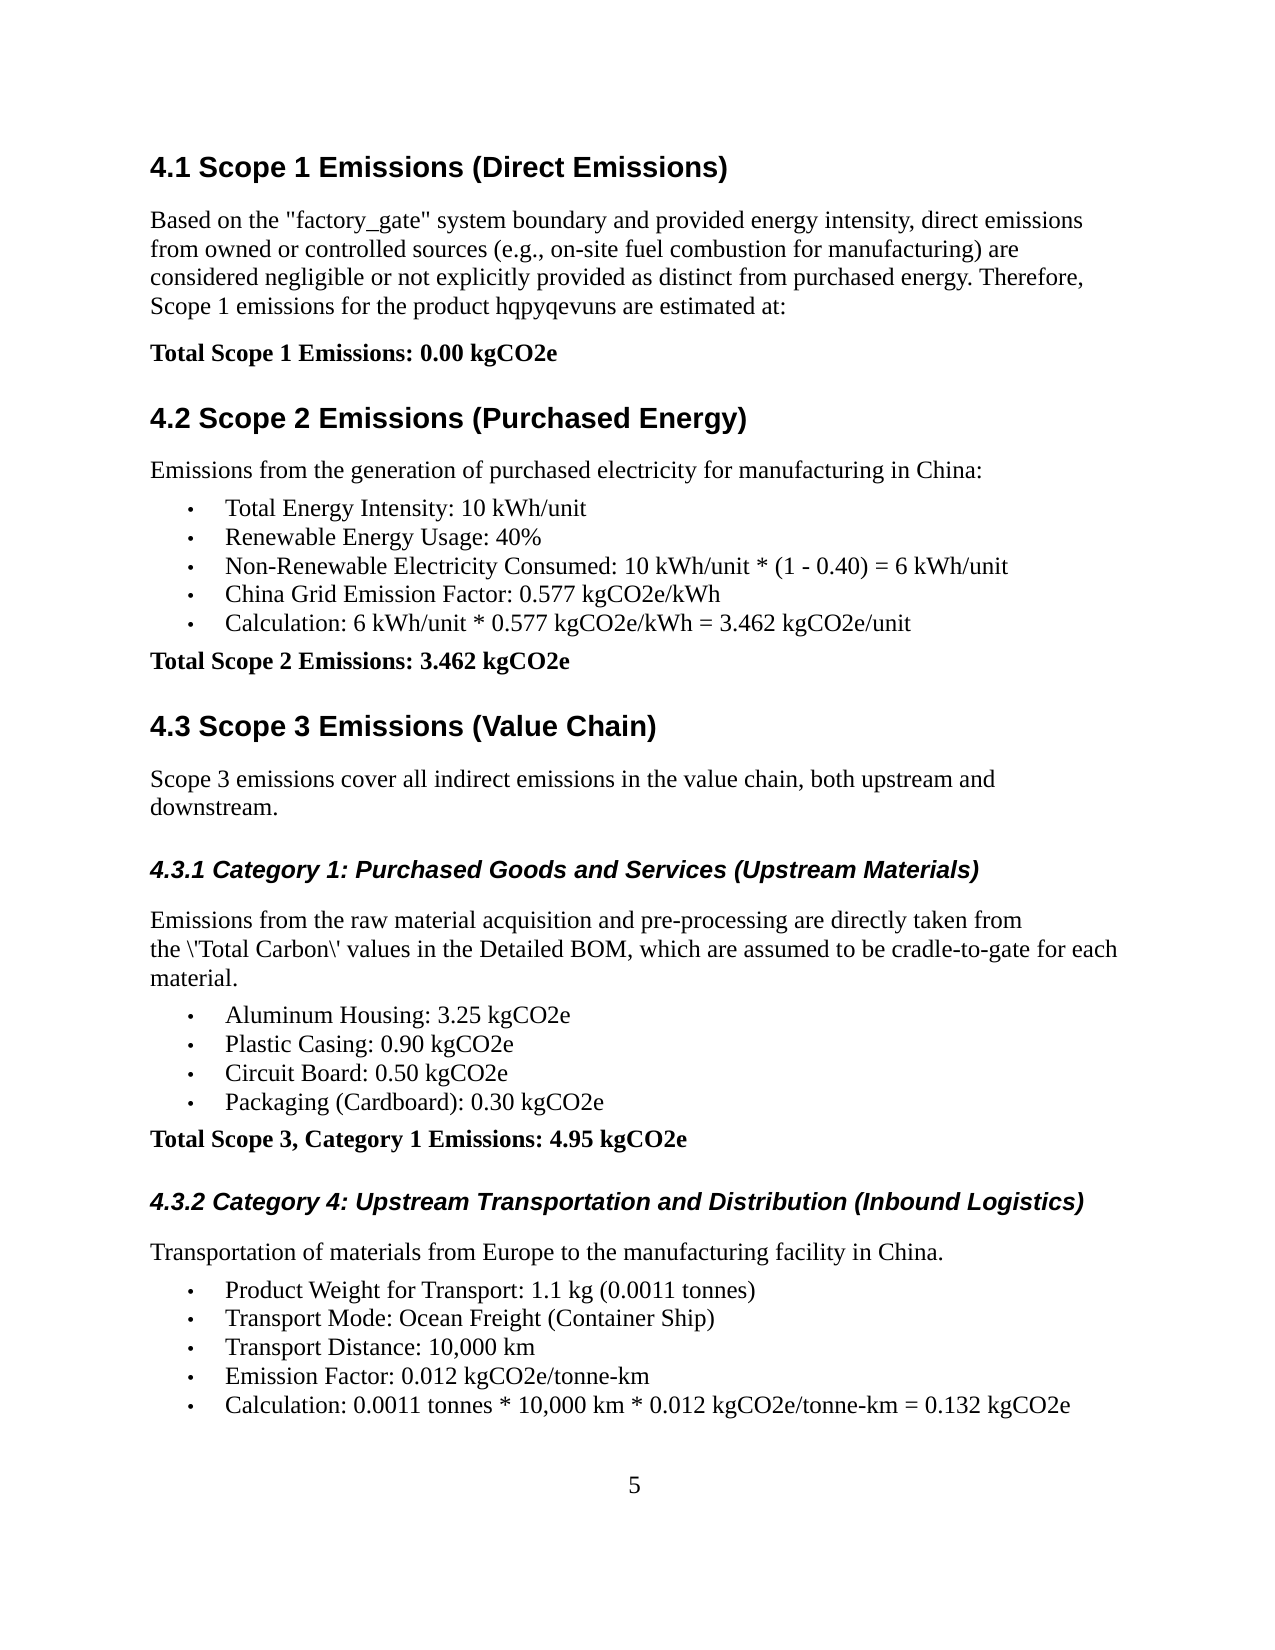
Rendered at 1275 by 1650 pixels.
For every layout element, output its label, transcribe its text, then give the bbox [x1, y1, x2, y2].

list Emission Factor: 0.012 kgCO2e/tonne-km [187, 1361, 1125, 1390]
subtitle 4.3 Scope 3 Emissions (Value Chain) [150, 709, 1125, 742]
text Emissions from the generation of purchased electricity for manufacturing in China: [150, 456, 1125, 484]
list Calculation: 6 kWh/unit * 0.577 kgCO2e/kWh = 3.462 kgCO2e/unit [187, 608, 1125, 637]
text Total Scope 3, Category 1 Emissions: 4.95 kgCO2e [150, 1124, 1125, 1153]
list Packaging (Cardboard): 0.30 kgCO2e [187, 1087, 1125, 1115]
list Plastic Casing: 0.90 kgCO2e [187, 1029, 1125, 1058]
text Scope 3 emissions cover all indirect emissions in the value chain, both upstream and downstream. [150, 764, 1125, 821]
text Total Scope 1 Emissions: 0.00 kgCO2e [150, 338, 1125, 367]
text Based on the "factory_gate" system boundary and provided energy intensity, direct emissions from owned or controlled sources (e.g., on-site fuel combustion for manufacturing) are considered negligible or not explicitly provided as distinct from purchased energy. Therefore, Scope 1 emissions for the product hqpyqevuns are estimated at: [150, 205, 1125, 320]
list Transport Distance: 10,000 km [187, 1332, 1125, 1361]
list Product Weight for Transport: 1.1 kg (0.0011 tonnes) [187, 1275, 1125, 1303]
list China Grid Emission Factor: 0.577 kgCO2e/kWh [187, 579, 1125, 608]
text Emissions from the raw material acquisition and pre-processing are directly taken from the \'Total Carbon\' values in the Detailed BOM, which are assumed to be cradle-to-gate for each material. [150, 905, 1125, 991]
subtitle 4.2 Scope 2 Emissions (Purchased Energy) [150, 401, 1125, 434]
list Circuit Board: 0.50 kgCO2e [187, 1058, 1125, 1087]
subtitle 4.3.1 Category 1: Purchased Goods and Services (Upstream Materials) [150, 855, 1125, 884]
list Total Energy Intensity: 10 kWh/unit [187, 493, 1125, 522]
list Aluminum Housing: 3.25 kgCO2e [187, 1000, 1125, 1029]
text Transportation of materials from Europe to the manufacturing facility in China. [150, 1237, 1125, 1266]
list Renewable Energy Usage: 40% [187, 522, 1125, 551]
subtitle 4.3.2 Category 4: Upstream Transportation and Distribution (Inbound Logistics) [150, 1187, 1125, 1216]
list Calculation: 0.0011 tonnes * 10,000 km * 0.012 kgCO2e/tonne-km = 0.132 kgCO2e [187, 1390, 1125, 1418]
list Non-Renewable Electricity Consumed: 10 kWh/unit * (1 - 0.40) = 6 kWh/unit [187, 551, 1125, 579]
text Total Scope 2 Emissions: 3.462 kgCO2e [150, 646, 1125, 675]
subtitle 4.1 Scope 1 Emissions (Direct Emissions) [150, 150, 1125, 183]
list Transport Mode: Ocean Freight (Container Ship) [187, 1303, 1125, 1332]
